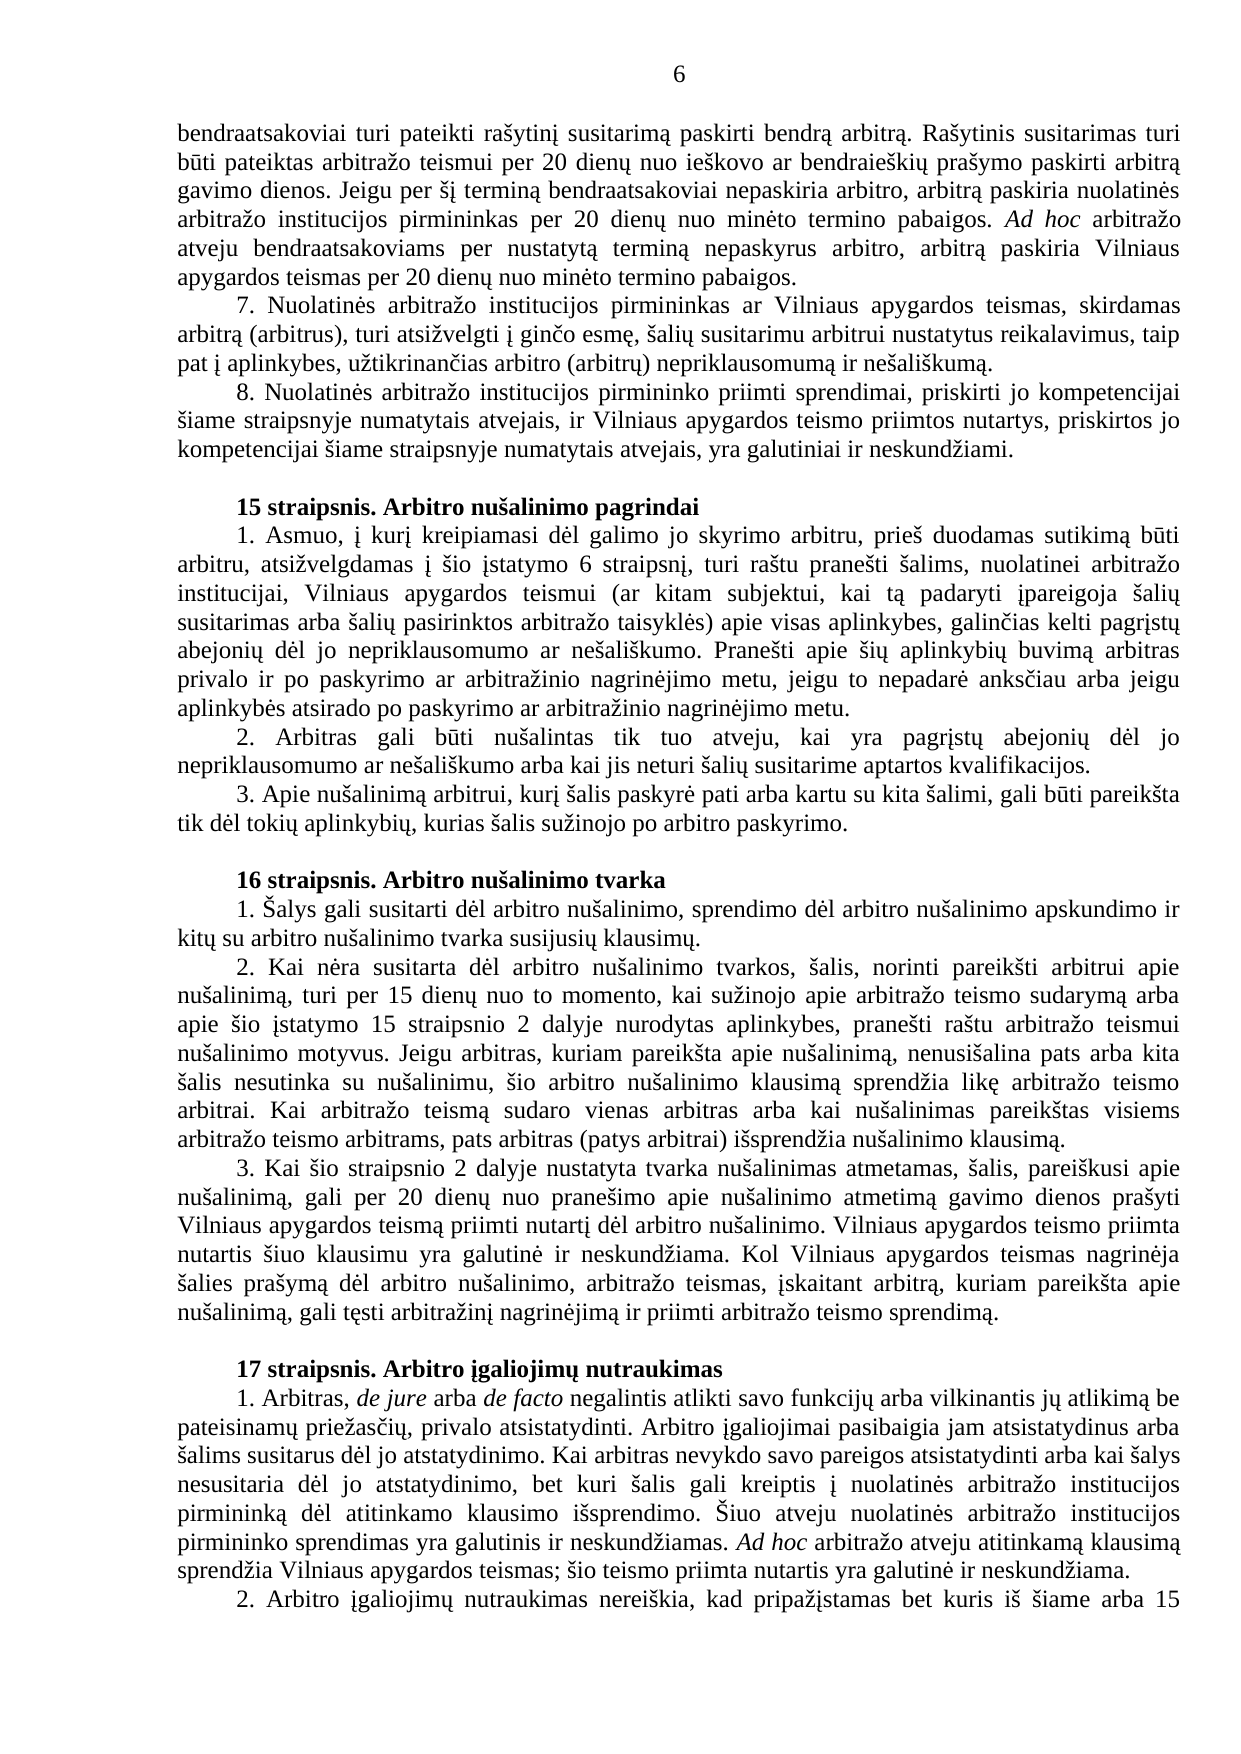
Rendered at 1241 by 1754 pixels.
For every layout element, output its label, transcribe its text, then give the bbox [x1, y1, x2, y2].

text 16 straipsnis. Arbitro nušalinimo tvarka [177, 866, 1181, 894]
text 7. Nuolatinės arbitražo institucijos pirmininkas ar Vilniaus apygardos teismas, skirdamas arbitrą (arbitrus), turi atsižvelgti į ginčo esmę, šalių susitarimu arbitrui nustatytus reikalavimus, taip pat į aplinkybes, užtikrinančias arbitro (arbitrų) nepriklausomumą ir nešališkumą. [177, 291, 1181, 377]
text 2. Kai nėra susitarta dėl arbitro nušalinimo tvarkos, šalis, norinti pareikšti arbitrui apie nušalinimą, turi per 15 dienų nuo to momento, kai sužinojo apie arbitražo teismo sudarymą arba apie šio įstatymo 15 straipsnio 2 dalyje nurodytas aplinkybes, pranešti raštu arbitražo teismui nušalinimo motyvus. Jeigu arbitras, kuriam pareikšta apie nušalinimą, nenusišalina pats arba kita šalis nesutinka su nušalinimu, šio arbitro nušalinimo klausimą sprendžia likę arbitražo teismo arbitrai. Kai arbitražo teismą sudaro vienas arbitras arba kai nušalinimas pareikštas visiems arbitražo teismo arbitrams, pats arbitras (patys arbitrai) išsprendžia nušalinimo klausimą. [177, 952, 1181, 1153]
text 3. Kai šio straipsnio 2 dalyje nustatyta tvarka nušalinimas atmetamas, šalis, pareiškusi apie nušalinimą, gali per 20 dienų nuo pranešimo apie nušalinimo atmetimą gavimo dienos prašyti Vilniaus apygardos teismą priimti nutartį dėl arbitro nušalinimo. Vilniaus apygardos teismo priimta nutartis šiuo klausimu yra galutinė ir neskundžiama. Kol Vilniaus apygardos teismas nagrinėja šalies prašymą dėl arbitro nušalinimo, arbitražo teismas, įskaitant arbitrą, kuriam pareikšta apie nušalinimą, gali tęsti arbitražinį nagrinėjimą ir priimti arbitražo teismo sprendimą. [177, 1153, 1181, 1326]
text 8. Nuolatinės arbitražo institucijos pirmininko priimti sprendimai, priskirti jo kompetencijai šiame straipsnyje numatytais atvejais, ir Vilniaus apygardos teismo priimtos nutartys, priskirtos jo kompetencijai šiame straipsnyje numatytais atvejais, yra galutiniai ir neskundžiami. [177, 377, 1181, 463]
text 1. Asmuo, į kurį kreipiamasi dėl galimo jo skyrimo arbitru, prieš duodamas sutikimą būti arbitru, atsižvelgdamas į šio įstatymo 6 straipsnį, turi raštu pranešti šalims, nuolatinei arbitražo institucijai, Vilniaus apygardos teismui (ar kitam subjektui, kai tą padaryti įpareigoja šalių susitarimas arba šalių pasirinktos arbitražo taisyklės) apie visas aplinkybes, galinčias kelti pagrįstų abejonių dėl jo nepriklausomumo ar nešališkumo. Pranešti apie šių aplinkybių buvimą arbitras privalo ir po paskyrimo ar arbitražinio nagrinėjimo metu, jeigu to nepadarė anksčiau arba jeigu aplinkybės atsirado po paskyrimo ar arbitražinio nagrinėjimo metu. [177, 521, 1181, 722]
text 1. Arbitras, de jure arba de facto negalintis atlikti savo funkcijų arba vilkinantis jų atlikimą be pateisinamų priežasčių, privalo atsistatydinti. Arbitro įgaliojimai pasibaigia jam atsistatydinus arba šalims susitarus dėl jo atstatydinimo. Kai arbitras nevykdo savo pareigos atsistatydinti arba kai šalys nesusitaria dėl jo atstatydinimo, bet kuri šalis gali kreiptis į nuolatinės arbitražo institucijos pirmininką dėl atitinkamo klausimo išsprendimo. Šiuo atveju nuolatinės arbitražo institucijos pirmininko sprendimas yra galutinis ir neskundžiamas. Ad hoc arbitražo atveju atitinkamą klausimą sprendžia Vilniaus apygardos teismas; šio teismo priimta nutartis yra galutinė ir neskundžiama. [177, 1383, 1181, 1584]
text 15 straipsnis. Arbitro nušalinimo pagrindai [177, 492, 1181, 521]
text 2. Arbitras gali būti nušalintas tik tuo atveju, kai yra pagrįstų abejonių dėl jo nepriklausomumo ar nešališkumo arba kai jis neturi šalių susitarime aptartos kvalifikacijos. [177, 722, 1181, 779]
text 2. Arbitro įgaliojimų nutraukimas nereiškia, kad pripažįstamas bet kuris iš šiame arba 15 [177, 1584, 1181, 1613]
text 1. Šalys gali susitarti dėl arbitro nušalinimo, sprendimo dėl arbitro nušalinimo apskundimo ir kitų su arbitro nušalinimo tvarka susijusių klausimų. [177, 894, 1181, 952]
text 17 straipsnis. Arbitro įgaliojimų nutraukimas [177, 1354, 1181, 1383]
text bendraatsakoviai turi pateikti rašytinį susitarimą paskirti bendrą arbitrą. Rašytinis susitarimas turi būti pateiktas arbitražo teismui per 20 dienų nuo ieškovo ar bendraieškių prašymo paskirti arbitrą gavimo dienos. Jeigu per šį terminą bendraatsakoviai nepaskiria arbitro, arbitrą paskiria nuolatinės arbitražo institucijos pirmininkas per 20 dienų nuo minėto termino pabaigos. Ad hoc arbitražo atveju bendraatsakoviams per nustatytą terminą nepaskyrus arbitro, arbitrą paskiria Vilniaus apygardos teismas per 20 dienų nuo minėto termino pabaigos. [177, 118, 1181, 291]
text 3. Apie nušalinimą arbitrui, kurį šalis paskyrė pati arba kartu su kita šalimi, gali būti pareikšta tik dėl tokių aplinkybių, kurias šalis sužinojo po arbitro paskyrimo. [177, 779, 1181, 837]
